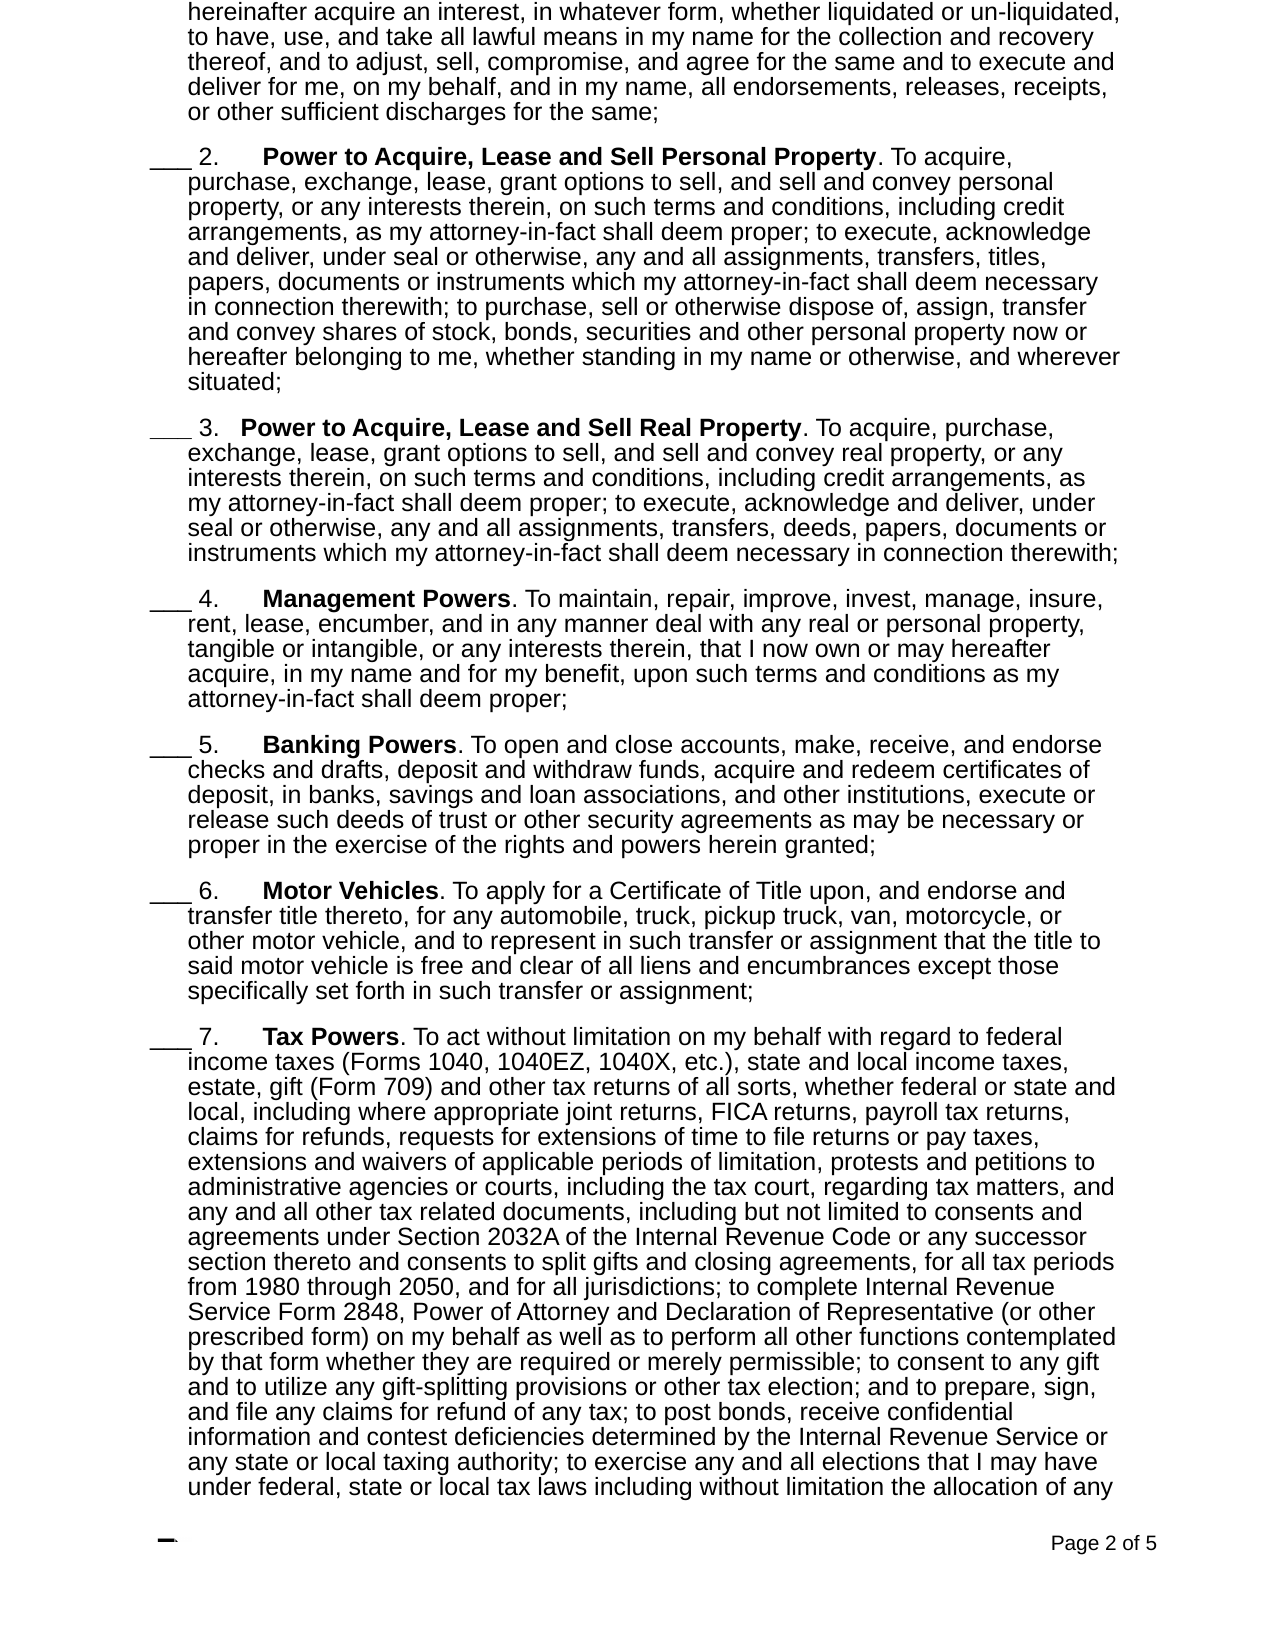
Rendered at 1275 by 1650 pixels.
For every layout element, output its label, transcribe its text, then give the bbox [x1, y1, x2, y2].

list hereinafter acquire an interest, in whatever form, whether liquidated or un-liquidated, to have, use, and take all lawful means in my name for the collection and recovery thereof, and to adjust, sell, compromise, and agree for the same and to execute and deliver for me, on my behalf, and in my name, all endorsements, releases, receipts, or other sufficient discharges for the same; [150, 0, 1125, 125]
list ___ 7. Tax Powers. To act without limitation on my behalf with regard to federal income taxes (Forms 1040, 1040EZ, 1040X, etc.), state and local income taxes, estate, gift (Form 709) and other tax returns of all sorts, whether federal or state and local, including where appropriate joint returns, FICA returns, payroll tax returns, claims for refunds, requests for extensions of time to file returns or pay taxes, extensions and waivers of applicable periods of limitation, protests and petitions to administrative agencies or courts, including the tax court, regarding tax matters, and any and all other tax related documents, including but not limited to consents and agreements under Section 2032A of the Internal Revenue Code or any successor section thereto and consents to split gifts and closing agreements, for all tax periods from 1980 through 2050, and for all jurisdictions; to complete Internal Revenue Service Form 2848, Power of Attorney and Declaration of Representative (or other prescribed form) on my behalf as well as to perform all other functions contemplated by that form whether they are required or merely permissible; to consent to any gift and to utilize any gift-splitting provisions or other tax election; and to prepare, sign, and file any claims for refund of any tax; to post bonds, receive confidential information and contest deficiencies determined by the Internal Revenue Service or any state or local taxing authority; to exercise any and all elections that I may have under federal, state or local tax laws including without limitation the allocation of any [150, 1025, 1125, 1500]
list ___ 5. Banking Powers. To open and close accounts, make, receive, and endorse checks and drafts, deposit and withdraw funds, acquire and redeem certificates of deposit, in banks, savings and loan associations, and other institutions, execute or release such deeds of trust or other security agreements as may be necessary or proper in the exercise of the rights and powers herein granted; [150, 733, 1125, 858]
list ___ 4. Management Powers. To maintain, repair, improve, invest, manage, insure, rent, lease, encumber, and in any manner deal with any real or personal property, tangible or intangible, or any interests therein, that I now own or may hereafter acquire, in my name and for my benefit, upon such terms and conditions as my attorney-in-fact shall deem proper; [150, 587, 1125, 712]
list ___ 3. Power to Acquire, Lease and Sell Real Property. To acquire, purchase, exchange, lease, grant options to sell, and sell and convey real property, or any interests therein, on such terms and conditions, including credit arrangements, as my attorney-in-fact shall deem proper; to execute, acknowledge and deliver, under seal or otherwise, any and all assignments, transfers, deeds, papers, documents or instruments which my attorney-in-fact shall deem necessary in connection therewith; [150, 417, 1125, 567]
list ___ 6. Motor Vehicles. To apply for a Certificate of Title upon, and endorse and transfer title thereto, for any automobile, truck, pickup truck, van, motorcycle, or other motor vehicle, and to represent in such transfer or assignment that the title to said motor vehicle is free and clear of all liens and encumbrances except those specifically set forth in such transfer or assignment; [150, 879, 1125, 1004]
list ___ 2. Power to Acquire, Lease and Sell Personal Property. To acquire, purchase, exchange, lease, grant options to sell, and sell and convey personal property, or any interests therein, on such terms and conditions, including credit arrangements, as my attorney-in-fact shall deem proper; to execute, acknowledge and deliver, under seal or otherwise, any and all assignments, transfers, titles, papers, documents or instruments which my attorney-in-fact shall deem necessary in connection therewith; to purchase, sell or otherwise dispose of, assign, transfer and convey shares of stock, bonds, securities and other personal property now or hereafter belonging to me, whether standing in my name or otherwise, and wherever situated; [150, 146, 1125, 396]
